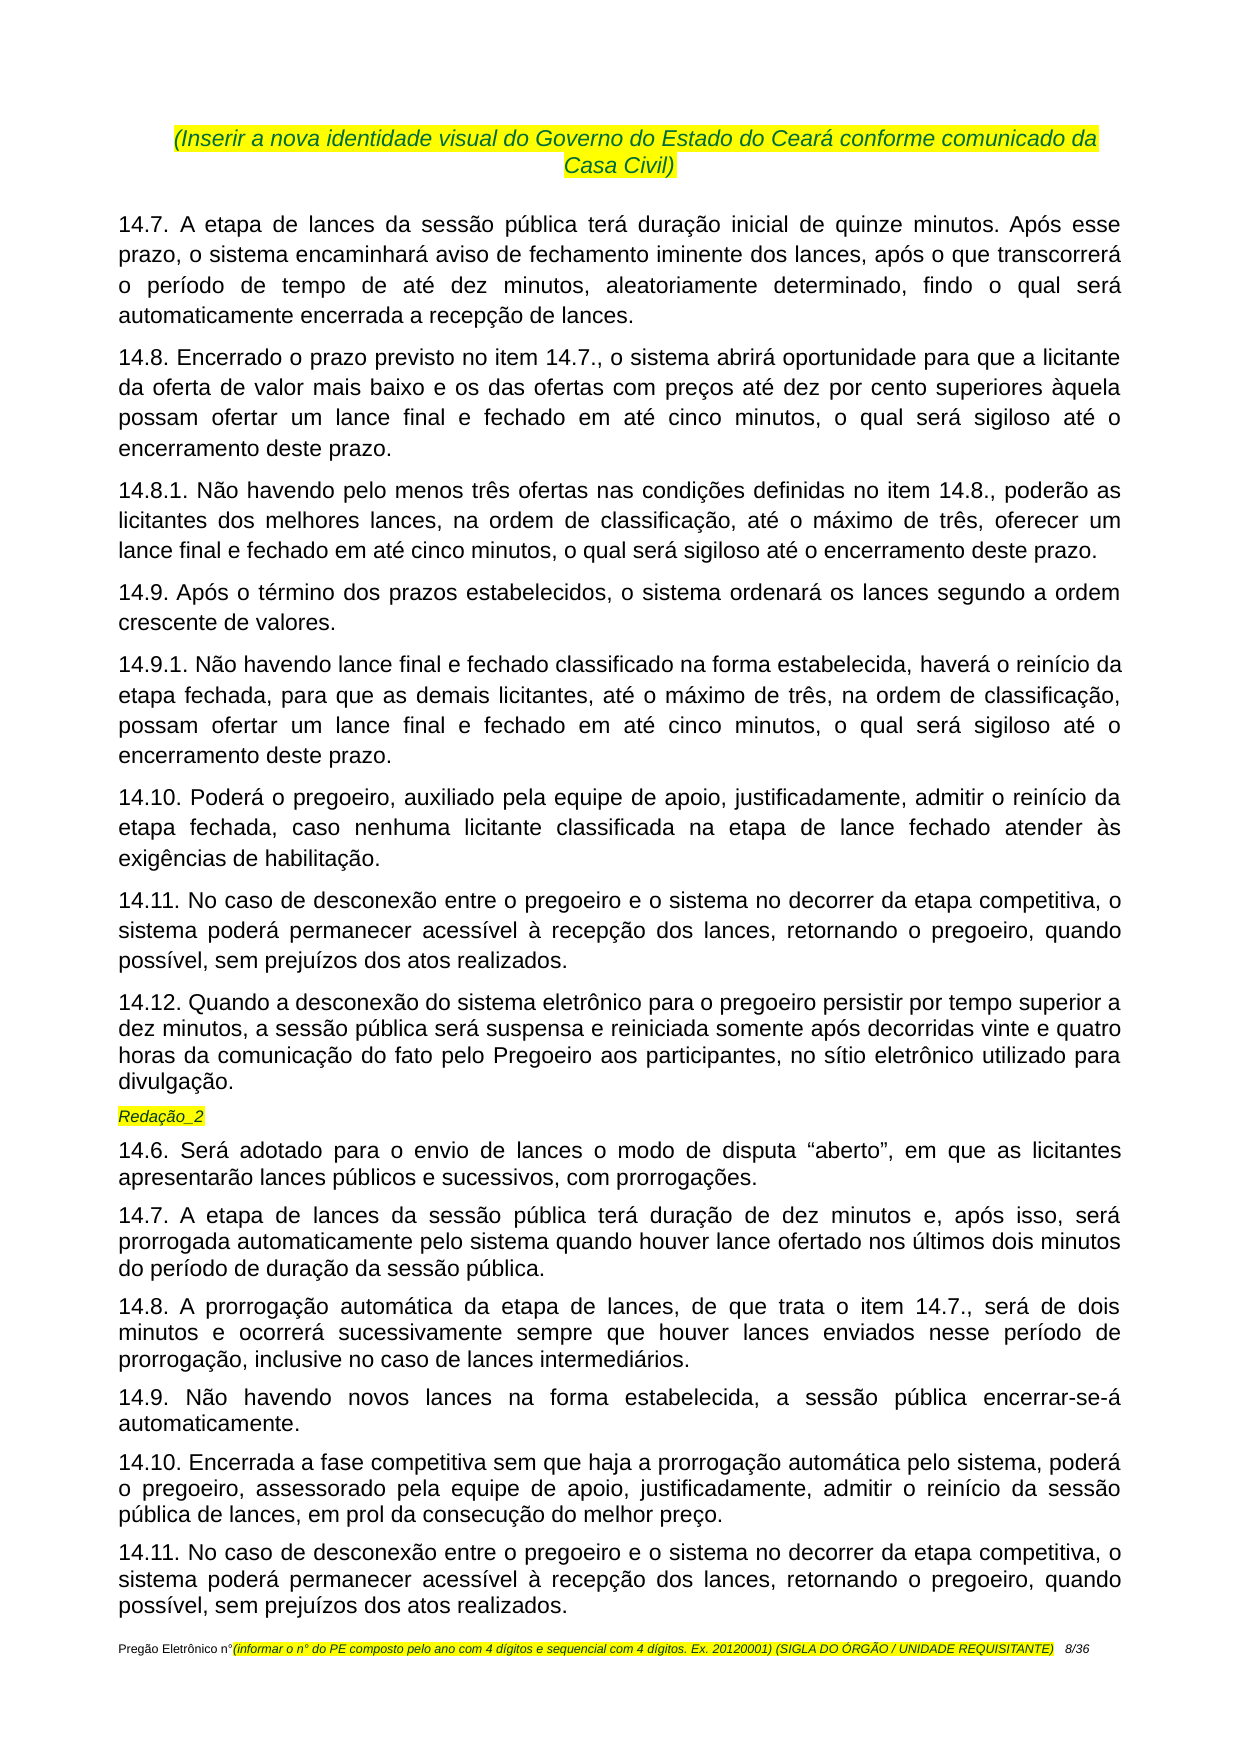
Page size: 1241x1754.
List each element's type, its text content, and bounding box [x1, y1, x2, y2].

text 14.11. No caso de desconexão entre o pregoeiro e o sistema no decorrer da etapa competitiva, o sistema poderá permanecer acessível à recepção dos lances, retornando o pregoeiro, quando possível, sem prejuízos dos atos realizados. [118, 1539, 1122, 1618]
text 14.10. Poderá o pregoeiro, auxiliado pela equipe de apoio, justificadamente, admitir o reinício da etapa fechada, caso nenhuma licitante classificada na etapa de lance fechado atender às exigências de habilitação. [118, 784, 1122, 871]
text 14.9. Após o término dos prazos estabelecidos, o sistema ordenará os lances segundo a ordem crescente de valores. [118, 579, 1122, 636]
text 14.9.1. Não havendo lance final e fechado classificado na forma estabelecida, haverá o reinício da etapa fechada, para que as demais licitantes, até o máximo de três, na ordem de classificação, possam ofertar um lance final e fechado em até cinco minutos, o qual será sigiloso até o encerramento deste prazo. [118, 651, 1122, 768]
text Redação_2 [118, 1106, 1122, 1126]
text 14.12. Quando a desconexão do sistema eletrônico para o pregoeiro persistir por tempo superior a dez minutos, a sessão pública será suspensa e reiniciada somente após decorridas vinte e quatro horas da comunicação do fato pelo Pregoeiro aos participantes, no sítio eletrônico utilizado para divulgação. [118, 989, 1122, 1094]
text 14.6. Será adotado para o envio de lances o modo de disputa “aberto”, em que as licitantes apresentarão lances públicos e sucessivos, com prorrogações. [118, 1137, 1122, 1190]
text 14.10. Encerrada a fase competitiva sem que haja a prorrogação automática pelo sistema, poderá o pregoeiro, assessorado pela equipe de apoio, justificadamente, admitir o reinício da sessão pública de lances, em prol da consecução do melhor preço. [118, 1448, 1122, 1527]
text 14.7. A etapa de lances da sessão pública terá duração inicial de quinze minutos. Após esse prazo, o sistema encaminhará aviso de fechamento iminente dos lances, após o que transcorrerá o período de tempo de até dez minutos, aleatoriamente determinado, findo o qual será automaticamente encerrada a recepção de lances. [118, 211, 1122, 328]
text 14.9. Não havendo novos lances na forma estabelecida, a sessão pública encerrar-se-á automaticamente. [118, 1384, 1122, 1437]
text 14.11. No caso de desconexão entre o pregoeiro e o sistema no decorrer da etapa competitiva, o sistema poderá permanecer acessível à recepção dos lances, retornando o pregoeiro, quando possível, sem prejuízos dos atos realizados. [118, 887, 1122, 973]
text 14.7. A etapa de lances da sessão pública terá duração de dez minutos e, após isso, será prorrogada automaticamente pelo sistema quando houver lance ofertado nos últimos dois minutos do período de duração da sessão pública. [118, 1202, 1122, 1281]
text 14.8.1. Não havendo pelo menos três ofertas nas condições definidas no item 14.8., poderão as licitantes dos melhores lances, na ordem de classificação, até o máximo de três, oferecer um lance final e fechado em até cinco minutos, o qual será sigiloso até o encerramento deste prazo. [118, 477, 1122, 563]
text 14.8. Encerrado o prazo previsto no item 14.7., o sistema abrirá oportunidade para que a licitante da oferta de valor mais baixo e os das ofertas com preços até dez por cento superiores àquela possam ofertar um lance final e fechado em até cinco minutos, o qual será sigiloso até o encerramento deste prazo. [118, 344, 1122, 461]
text 14.8. A prorrogação automática da etapa de lances, de que trata o item 14.7., será de dois minutos e ocorrerá sucessivamente sempre que houver lances enviados nesse período de prorrogação, inclusive no caso de lances intermediários. [118, 1293, 1122, 1372]
